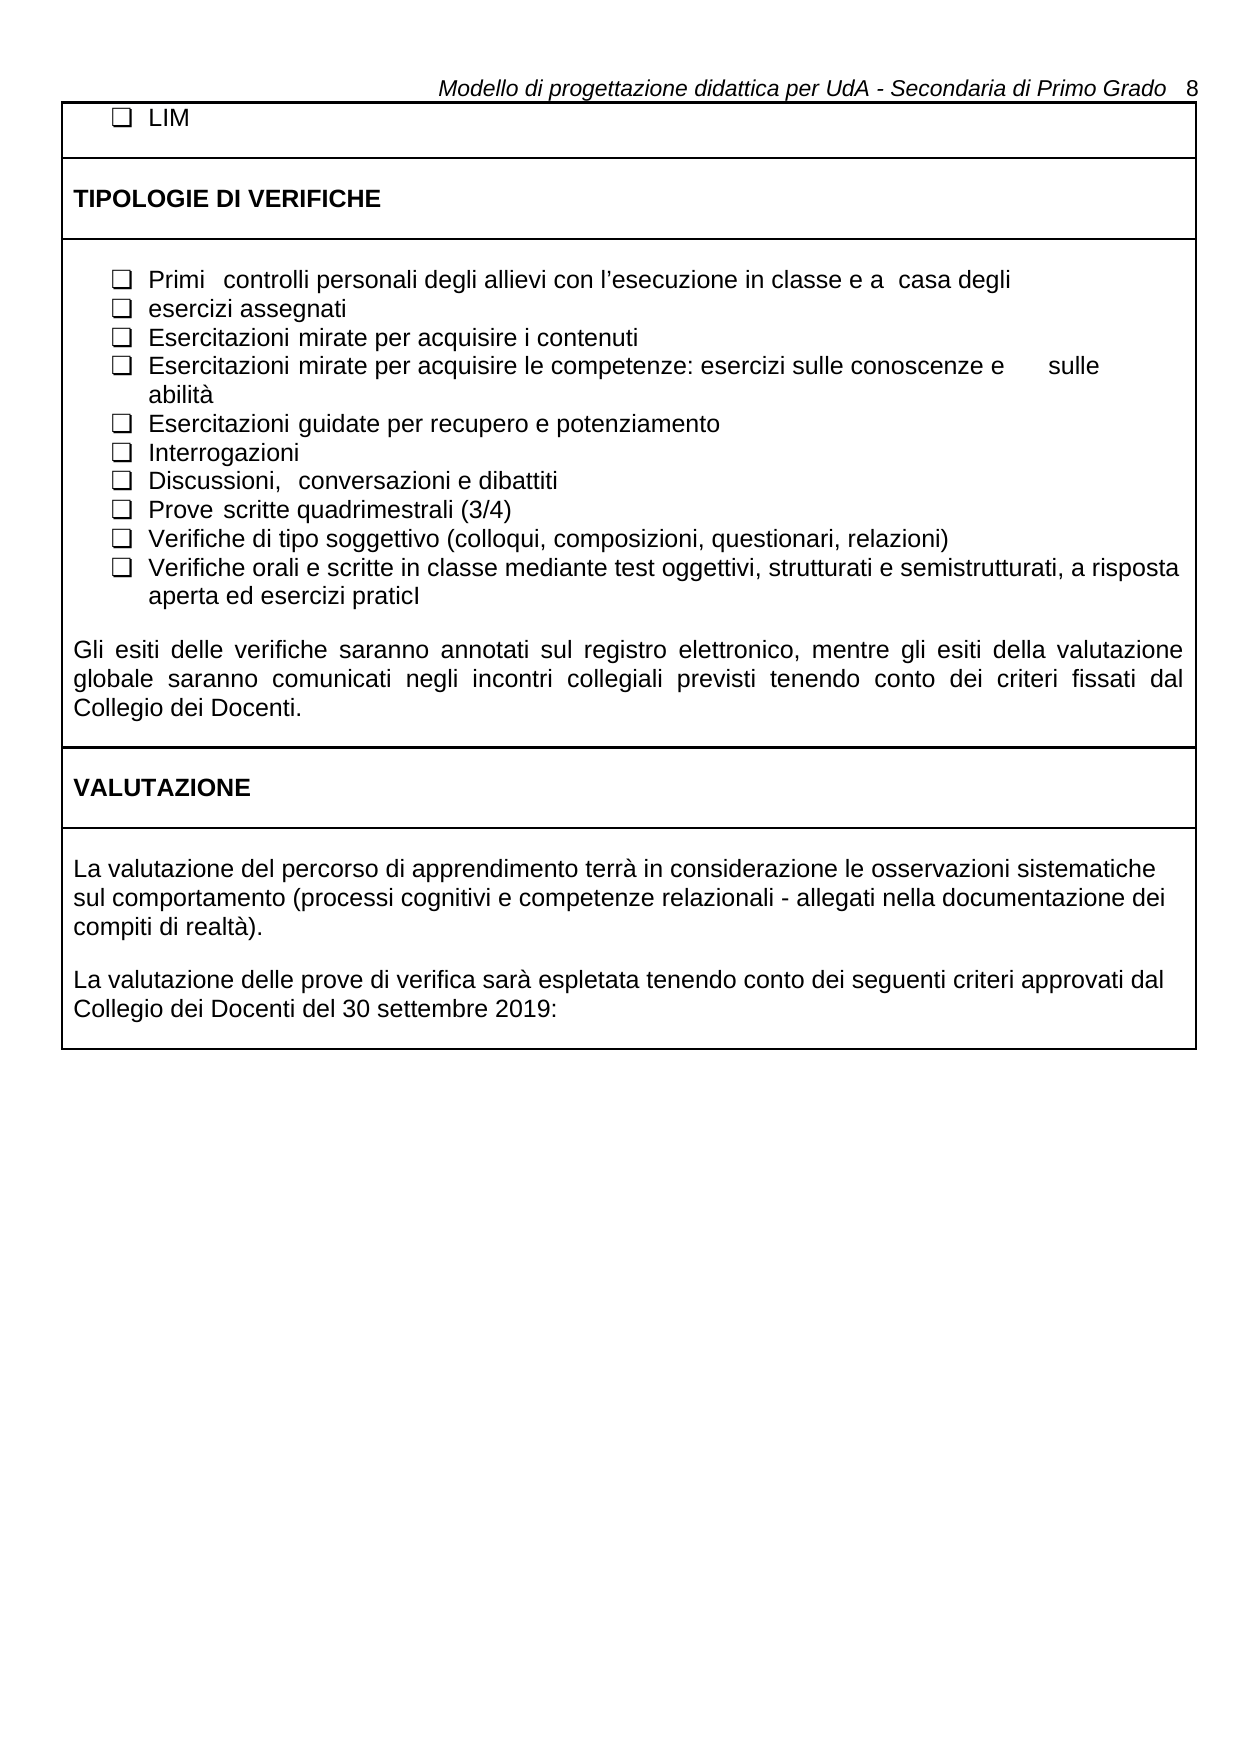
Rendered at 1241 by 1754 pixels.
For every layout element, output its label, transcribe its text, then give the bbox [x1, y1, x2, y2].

table_cell TIPOLOGIE DI VERIFICHE [63, 159, 1195, 238]
table_cell Libri di testo Testi di consultazione Strumenti tecnologici ed informatici Sussidi audiovisivi: videocassette, DVD, CD Rom, internet Laboratorio linguistico LIM [63, 104, 1195, 157]
table_cell Primi controlli personali degli allievi con l’esecuzione in classe e a casa degli esercizi assegnati Esercitazioni mirate per acquisire i contenuti Esercitazioni mirate per acquisire le competenze: esercizi sulle conoscenze e sulle abilità Esercitazioni guidate per recupero e potenziamento Interrogazioni Discussioni, conversazioni e dibattiti Prove scritte quadrimestrali (3/4) Verifiche di tipo soggettivo (colloqui, composizioni, questionari, relazioni) Verifiche orali e scritte in classe mediante test oggettivi, strutturati e semistrutturati, a risposta aperta ed esercizi praticI Gli esiti delle verifiche saranno annotati sul registro elettronico, mentre gli esiti della valutazione globale saranno comunicati negli incontri collegiali previsti tenendo conto dei criteri fissati dal Collegio dei Docenti. [63, 240, 1195, 746]
table_cell VALUTAZIONE [63, 749, 1195, 827]
table_cell La valutazione del percorso di apprendimento terrà in considerazione le osservazioni sistematiche sul comportamento (processi cognitivi e competenze relazionali - allegati nella documentazione dei compiti di realtà). La valutazione delle prove di verifica sarà espletata tenendo conto dei seguenti criteri approvati dal Collegio dei Docenti del 30 settembre 2019: [63, 829, 1195, 1048]
